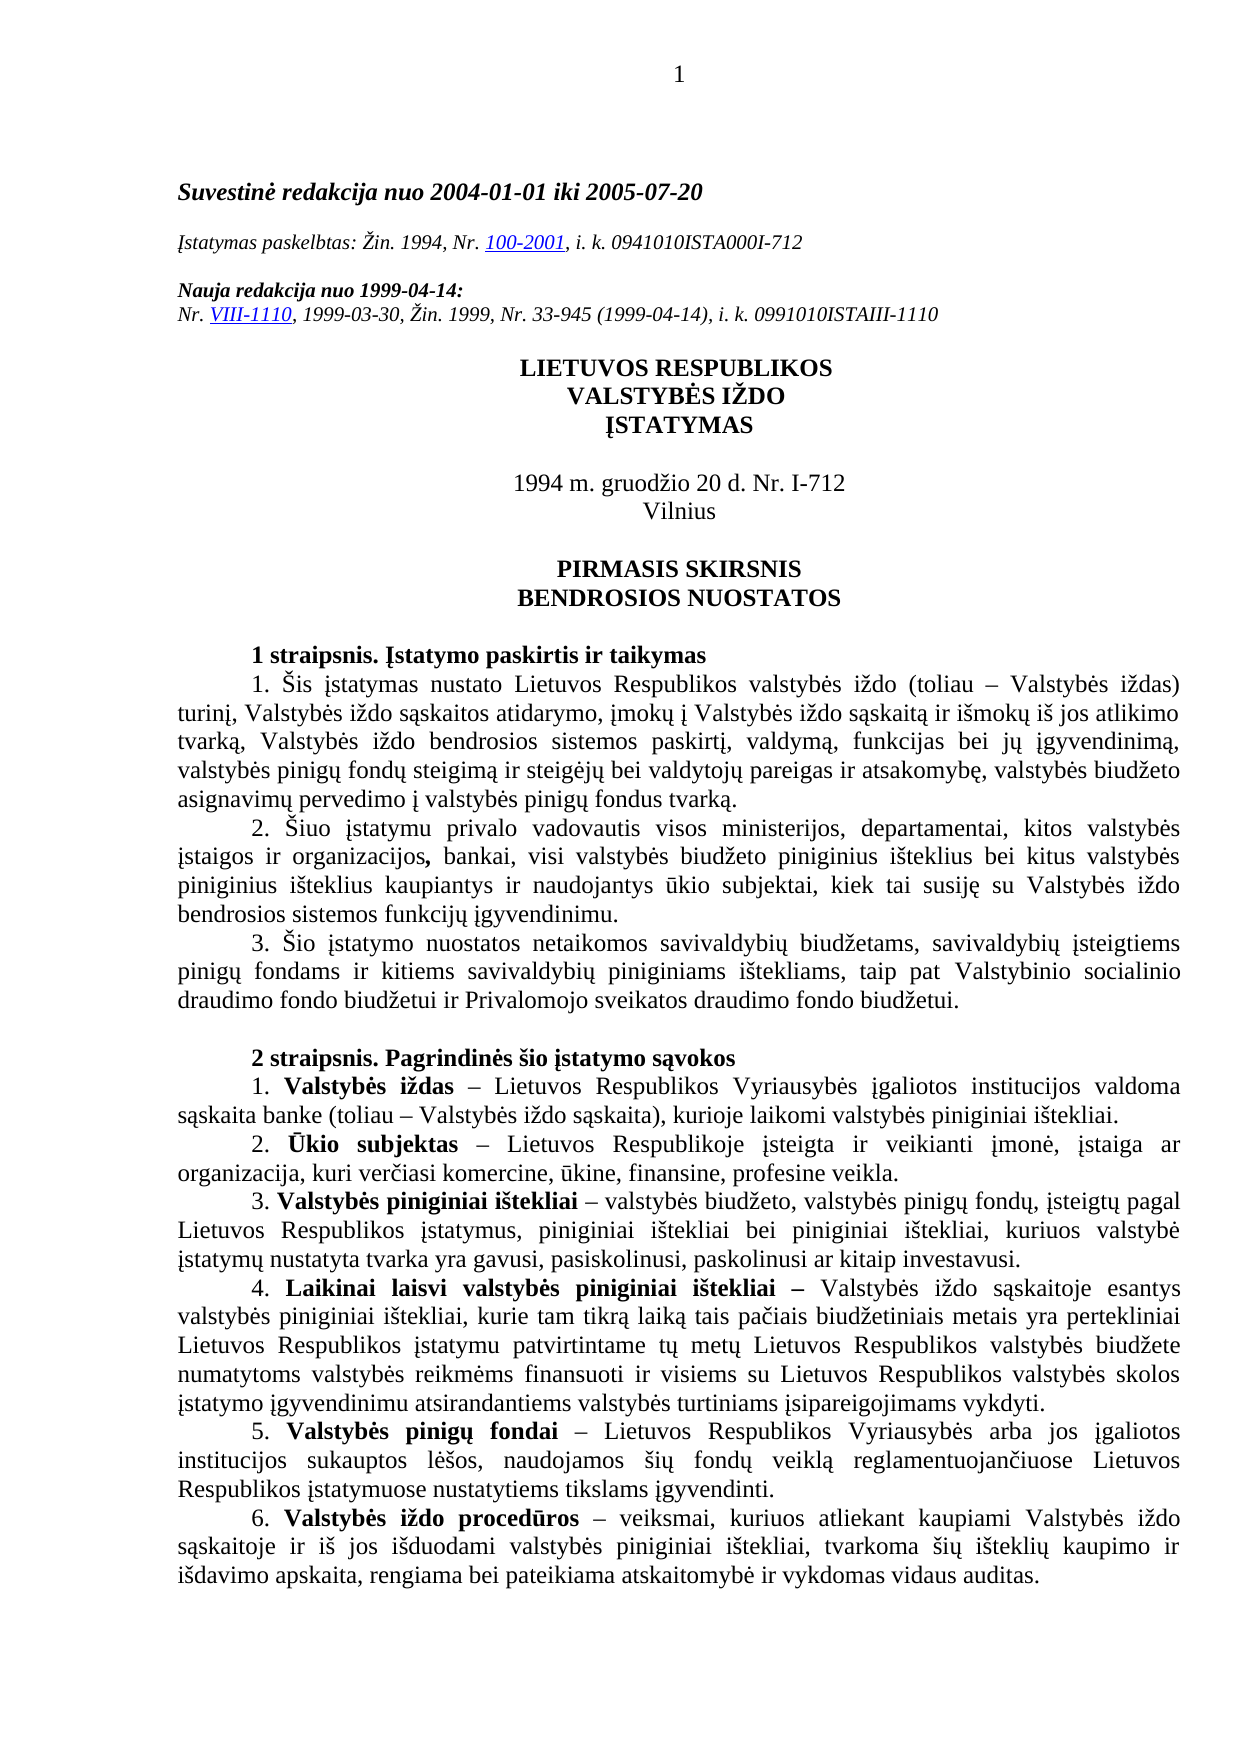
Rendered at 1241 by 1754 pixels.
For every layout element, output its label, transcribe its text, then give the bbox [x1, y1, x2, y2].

text 1 straipsnis. Įstatymo paskirtis ir taikymas [177, 640, 1181, 669]
text PIRMASIS SKIRSNIS [177, 554, 1181, 583]
text Nr. VIII-1110, 1999-03-30, Žin. 1999, Nr. 33-945 (1999-04-14), i. k. 0991010ISTAIII-1110 [177, 302, 1181, 326]
text 3. Valstybės piniginiai ištekliai – valstybės biudžeto, valstybės pinigų fondų, įsteigtų pagal Lietuvos Respublikos įstatymus, piniginiai ištekliai bei piniginiai ištekliai, kuriuos valstybė įstatymų nustatyta tvarka yra gavusi, pasiskolinusi, paskolinusi ar kitaip investavusi. [177, 1186, 1181, 1273]
text LIETUVOS RESPUBLIKOS VALSTYBĖS IŽDO ĮSTATYMAS [177, 353, 1181, 439]
text Suvestinė redakcija nuo 2004-01-01 iki 2005-07-20 [177, 177, 1181, 206]
text 2. Šiuo įstatymu privalo vadovautis visos ministerijos, departamentai, kitos valstybės įstaigos ir organizacijos, bankai, visi valstybės biudžeto piniginius išteklius bei kitus valstybės piniginius išteklius kaupiantys ir naudojantys ūkio subjektai, kiek tai susiję su Valstybės iždo bendrosios sistemos funkcijų įgyvendinimu. [177, 813, 1181, 928]
text 6. Valstybės iždo procedūros – veiksmai, kuriuos atliekant kaupiami Valstybės iždo sąskaitoje ir iš jos išduodami valstybės piniginiai ištekliai, tvarkoma šių išteklių kaupimo ir išdavimo apskaita, rengiama bei pateikiama atskaitomybė ir vykdomas vidaus auditas. [177, 1503, 1181, 1589]
text BENDROSIOS NUOSTATOS [177, 583, 1181, 611]
text 5. Valstybės pinigų fondai – Lietuvos Respublikos Vyriausybės arba jos įgaliotos institucijos sukauptos lėšos, naudojamos šių fondų veiklą reglamentuojančiuose Lietuvos Respublikos įstatymuose nustatytiems tikslams įgyvendinti. [177, 1416, 1181, 1503]
text 3. Šio įstatymo nuostatos netaikomos savivaldybių biudžetams, savivaldybių įsteigtiems pinigų fondams ir kitiems savivaldybių piniginiams ištekliams, taip pat Valstybinio socialinio draudimo fondo biudžetui ir Privalomojo sveikatos draudimo fondo biudžetui. [177, 928, 1181, 1014]
text 1994 m. gruodžio 20 d. Nr. I-712 [177, 468, 1181, 496]
text 1. Šis įstatymas nustato Lietuvos Respublikos valstybės iždo (toliau – Valstybės iždas) turinį, Valstybės iždo sąskaitos atidarymo, įmokų į Valstybės iždo sąskaitą ir išmokų iš jos atlikimo tvarką, Valstybės iždo bendrosios sistemos paskirtį, valdymą, funkcijas bei jų įgyvendinimą, valstybės pinigų fondų steigimą ir steigėjų bei valdytojų pareigas ir atsakomybę, valstybės biudžeto asignavimų pervedimo į valstybės pinigų fondus tvarką. [177, 669, 1181, 813]
text 2 straipsnis. Pagrindinės šio įstatymo sąvokos [177, 1043, 1181, 1071]
text Įstatymas paskelbtas: Žin. 1994, Nr. 100-2001, i. k. 0941010ISTA000I-712 [177, 230, 1181, 254]
text 1. Valstybės iždas – Lietuvos Respublikos Vyriausybės įgaliotos institucijos valdoma sąskaita banke (toliau – Valstybės iždo sąskaita), kurioje laikomi valstybės piniginiai ištekliai. [177, 1071, 1181, 1129]
text 2. Ūkio subjektas – Lietuvos Respublikoje įsteigta ir veikianti įmonė, įstaiga ar organizacija, kuri verčiasi komercine, ūkine, finansine, profesine veikla. [177, 1129, 1181, 1186]
text Vilnius [177, 496, 1181, 525]
text Nauja redakcija nuo 1999-04-14: [177, 278, 1181, 302]
text 4. Laikinai laisvi valstybės piniginiai ištekliai – Valstybės iždo sąskaitoje esantys valstybės piniginiai ištekliai, kurie tam tikrą laiką tais pačiais biudžetiniais metais yra pertekliniai Lietuvos Respublikos įstatymu patvirtintame tų metų Lietuvos Respublikos valstybės biudžete numatytoms valstybės reikmėms finansuoti ir visiems su Lietuvos Respublikos valstybės skolos įstatymo įgyvendinimu atsirandantiems valstybės turtiniams įsipareigojimams vykdyti. [177, 1273, 1181, 1416]
